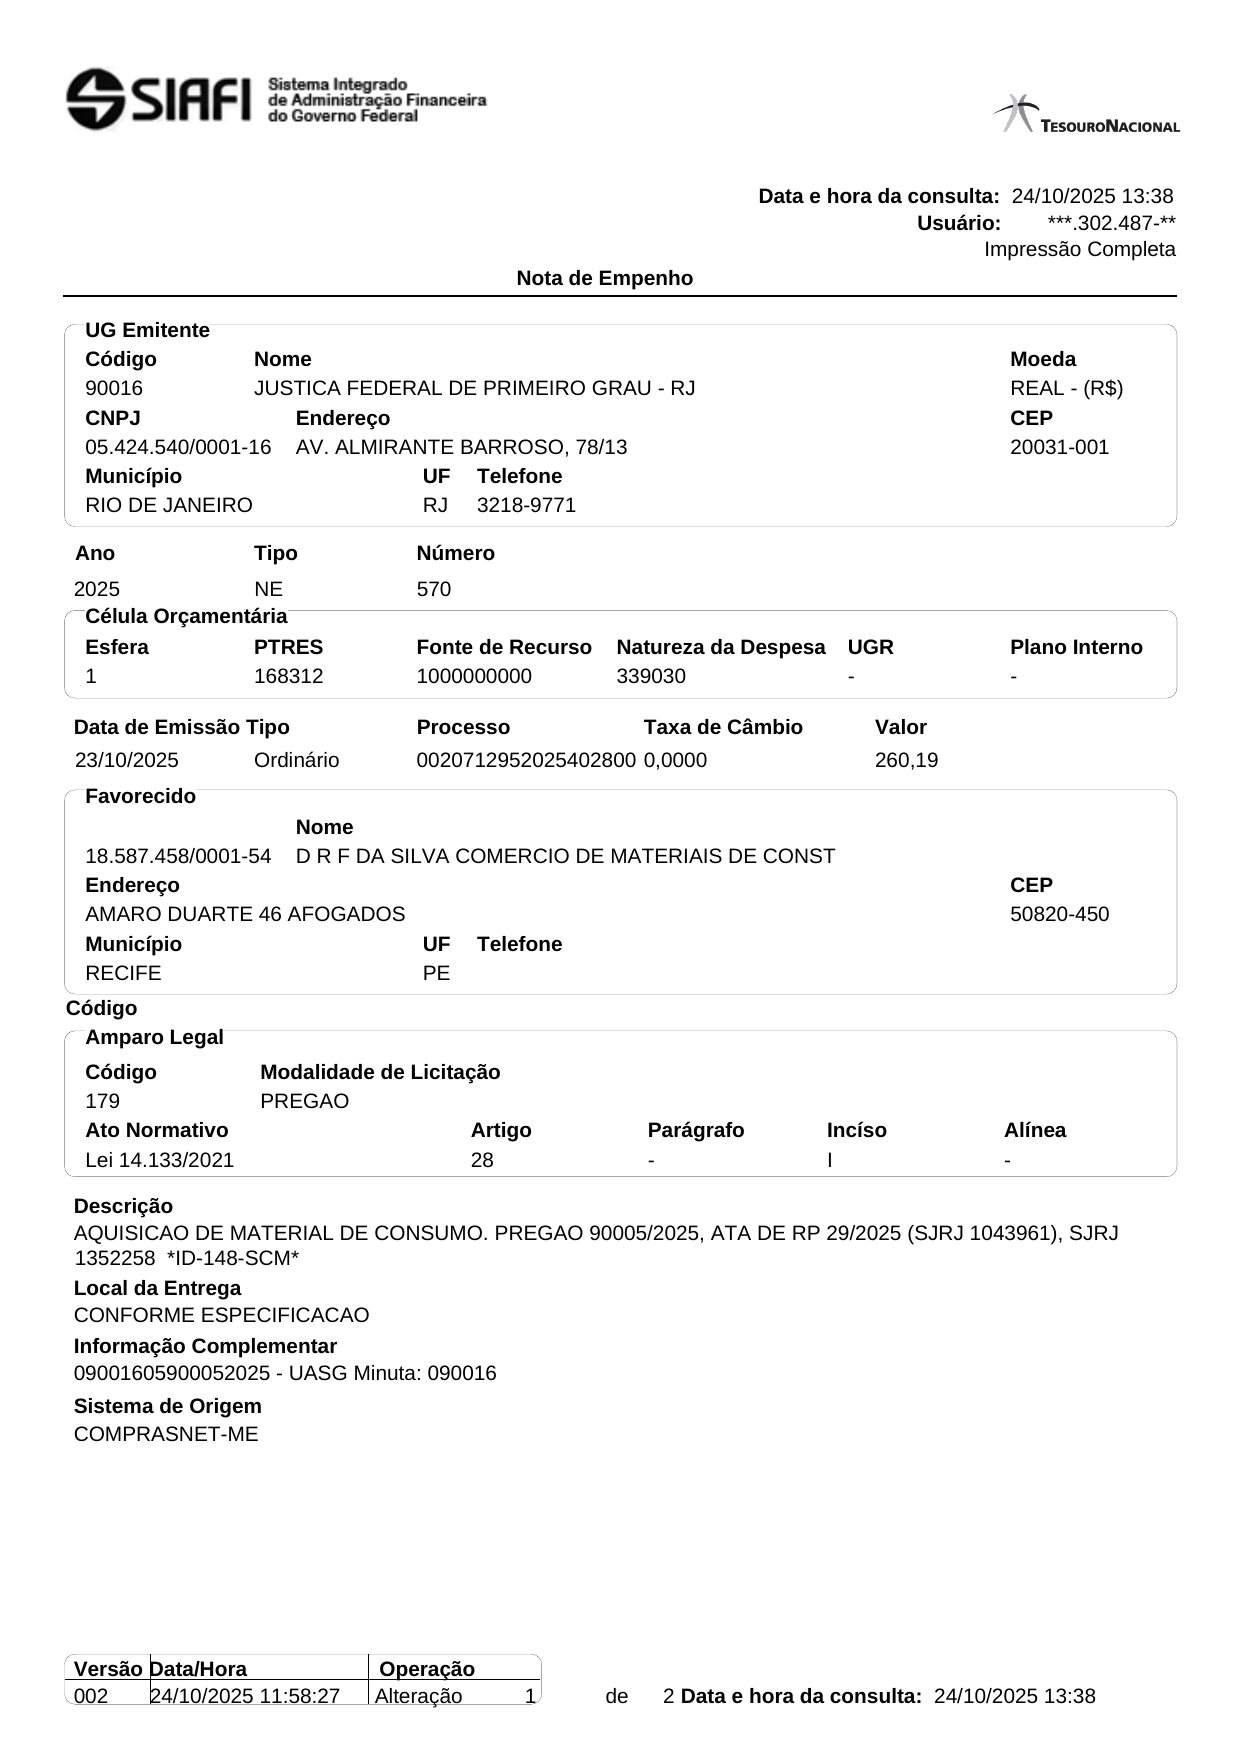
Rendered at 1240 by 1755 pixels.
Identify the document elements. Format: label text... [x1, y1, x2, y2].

text Local da Entrega [73, 1276, 1175, 1300]
text Versão [73, 1656, 150, 1679]
text 2025 NE 570 [73, 577, 1175, 601]
text Código [64, 746, 1175, 797]
text [539, 1656, 1175, 1680]
text COMPRASNET-ME [73, 1421, 1175, 1445]
text Descrição [73, 1193, 1175, 1217]
text Código [65, 790, 1175, 994]
text Data/Hora [151, 1656, 368, 1679]
text Código [64, 987, 1175, 1020]
text Sistema de Origem [73, 1394, 1175, 1418]
text Data e hora da consulta: 24/10/2025 13:38 [75, 183, 1174, 207]
text 002 24/10/2025 11:58:27 Alteração 1 de 2 Data e hora da consulta: 24/10/2025 13:38 [151, 1683, 368, 1704]
text 002 24/10/2025 11:58:27 Alteração 1 de 2 Data e hora da consulta: 24/10/2025 13:38 [436, 1683, 1175, 1707]
text AQUISICAO DE MATERIAL DE CONSUMO. PREGAO 90005/2025, ATA DE RP 29/2025 (SJRJ 1043961), SJRJ 1352258 *ID-148-SCM* [73, 1221, 1175, 1269]
text Operação [369, 1656, 541, 1680]
text Usuário: ***.302.487-** [75, 210, 1176, 234]
text Impressão Completa [75, 237, 1176, 261]
text 09001605900052025 - UASG Minuta: 090016 [73, 1361, 1175, 1385]
text Data de Emissão Tipo Processo Taxa de Câmbio Valor [73, 715, 1175, 739]
text Informação Complementar [73, 1334, 1175, 1358]
text CONFORME ESPECIFICACAO [73, 1303, 1175, 1327]
text 002 24/10/2025 11:58:27 Alteração 1 de 2 Data e hora da consulta: 24/10/2025 13:38 [369, 1683, 541, 1704]
